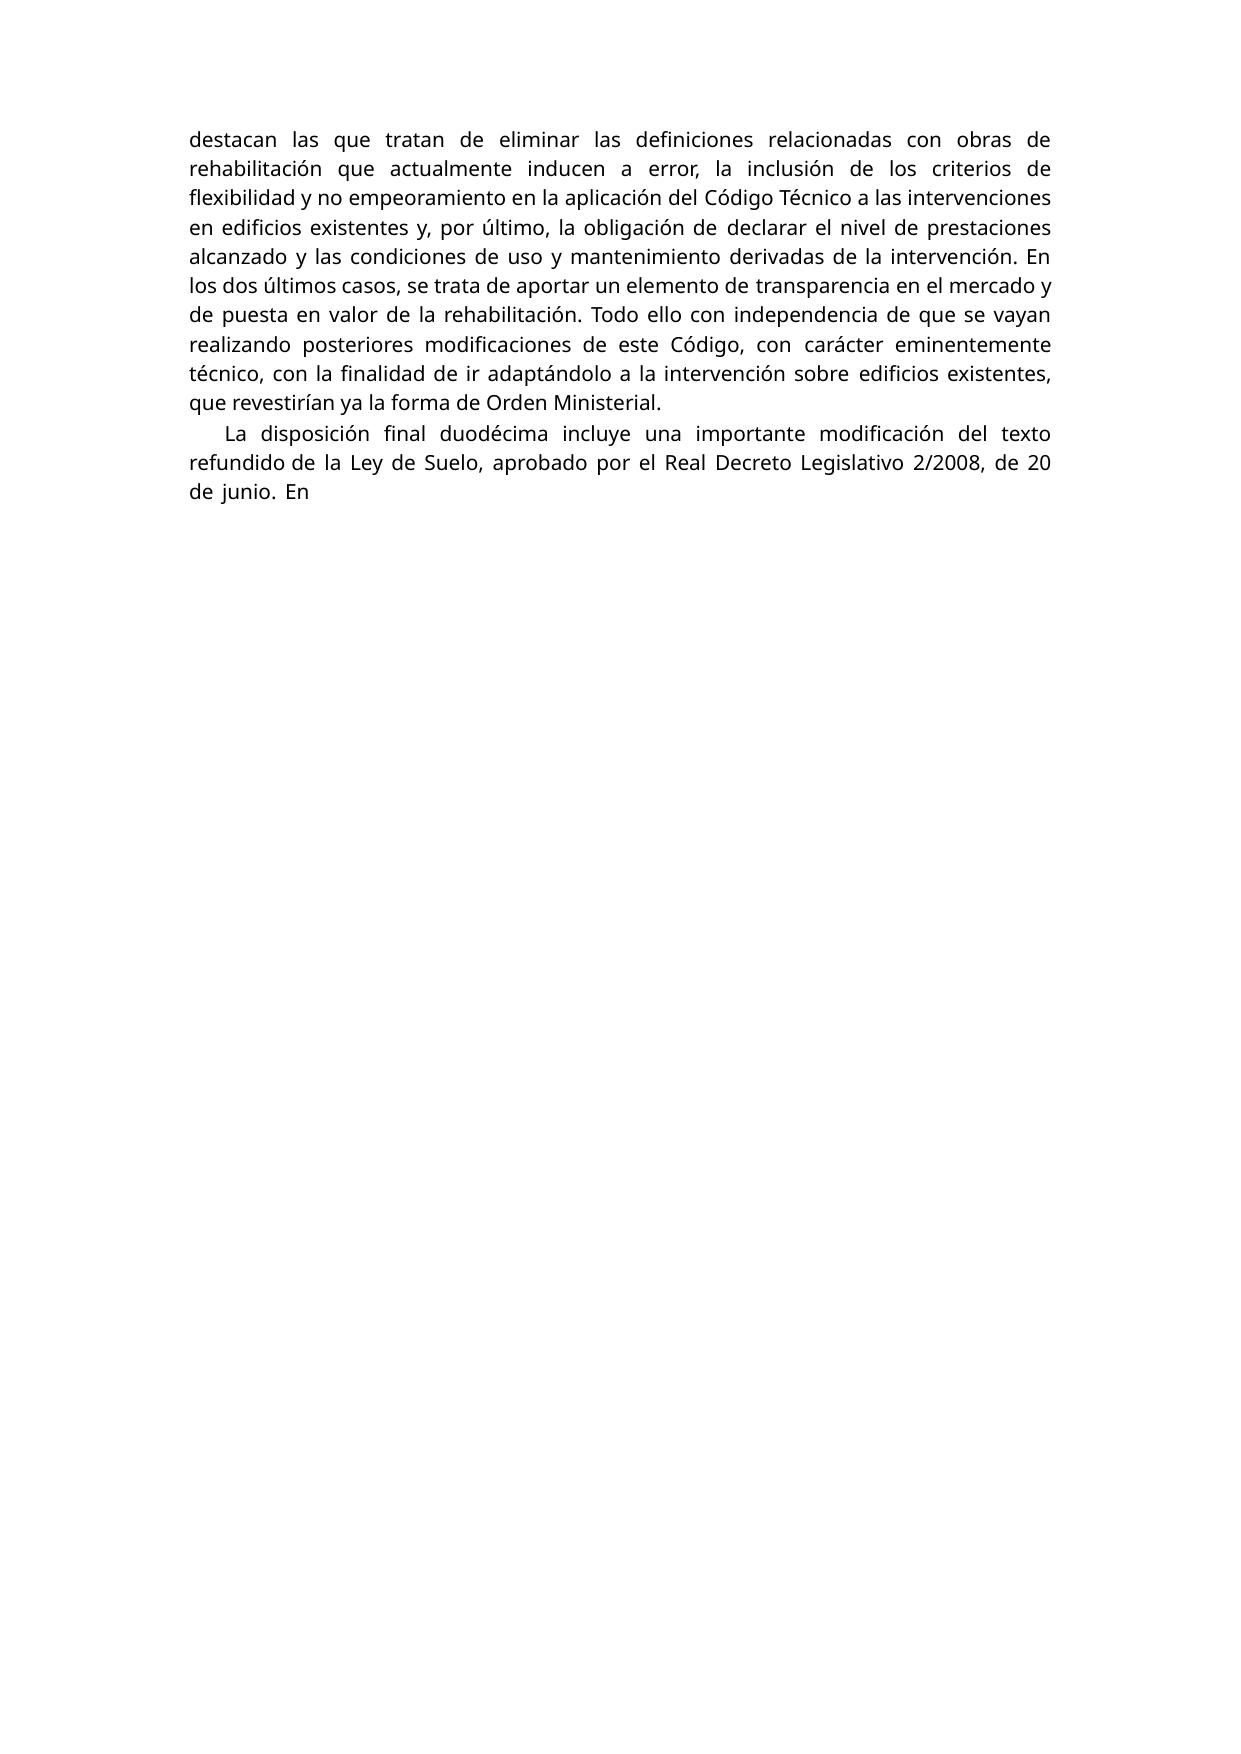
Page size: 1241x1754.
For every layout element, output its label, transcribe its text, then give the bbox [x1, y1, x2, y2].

text La disposición final duodécima incluye una importante modificación del texto refundido de la Ley de Suelo, aprobado por el Real Decreto Legislativo 2/2008, de 20 de junio. En [189, 419, 1051, 506]
text destacan las que tratan de eliminar las definiciones relacionadas con obras de rehabilitación que actualmente inducen a error, la inclusión de los criterios de flexibilidad y no empeoramiento en la aplicación del Código Técnico a las intervenciones en edificios existentes y, por último, la obligación de declarar el nivel de prestaciones alcanzado y las condiciones de uso y mantenimiento derivadas de la intervención. En los dos últimos casos, se trata de aportar un elemento de transparencia en el mercado y de puesta en valor de la rehabilitación. Todo ello con independencia de que se vayan realizando posteriores modificaciones de este Código, con carácter eminentemente técnico, con la finalidad de ir adaptándolo a la intervención sobre edificios existentes, que revestirían ya la forma de Orden Ministerial. [189, 125, 1052, 417]
